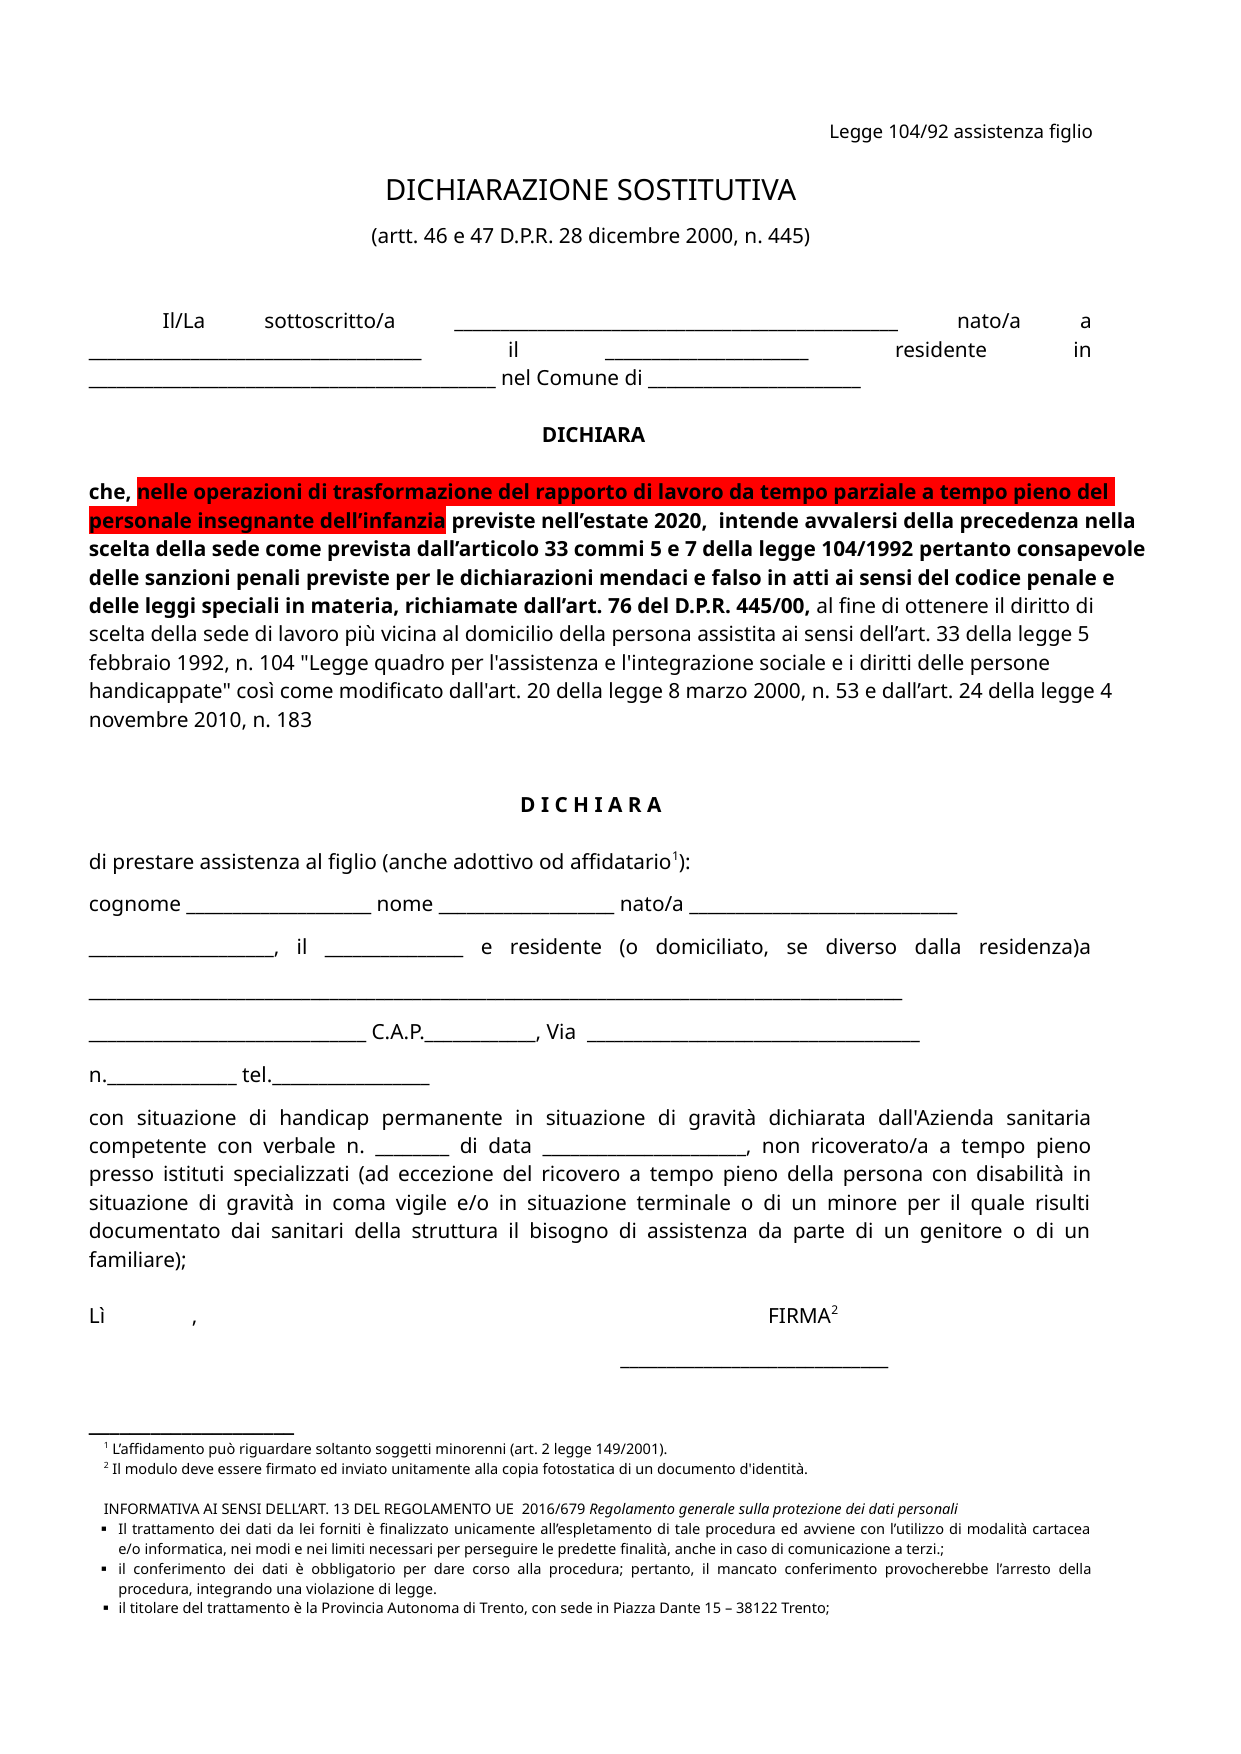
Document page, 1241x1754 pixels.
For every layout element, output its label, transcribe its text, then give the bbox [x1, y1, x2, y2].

subtitle D I C H I A R A [89, 790, 1093, 818]
text (artt. 46 e 47 D.P.R. 28 dicembre 2000, n. 445) [89, 221, 1093, 250]
subtitle Lì , FIRMA2 [89, 1302, 1093, 1330]
list il titolare del trattamento è la Provincia Autonoma di Trento, con sede in Piazza Dante 15 – 38122 Trento; [102, 1598, 1093, 1618]
text 2 Il modulo deve essere firmato ed inviato unitamente alla copia fotostatica di un documento d'identità. [103, 1459, 1092, 1479]
text INFORMATIVA AI SENSI DELL’ART. 13 DEL REGOLAMENTO UE 2016/679 Regolamento generale sulla protezione dei dati personali [103, 1499, 1093, 1519]
text ______________________________ C.A.P.____________, Via ____________________________________ [89, 1017, 1093, 1046]
subtitle Il/La sottoscritto/a ________________________________________________ nato/a a ____________________________________ il ______________________ residente in ____________________________________________ nel Comune di _______________________ [89, 307, 1092, 392]
text _____________________________ [139, 1343, 1092, 1371]
text con situazione di handicap permanente in situazione di gravità dichiarata dall'Azienda sanitaria competente con verbale n. ________ di data ______________________, non ricoverato/a a tempo pieno presso istituti specializzati (ad eccezione del ricovero a tempo pieno della persona con disabilità in situazione di gravità in coma vigile e/o in situazione terminale o di un minore per il quale risulti documentato dai sanitari della struttura il bisogno di assistenza da parte di un genitore o di un familiare); [89, 1103, 1092, 1273]
text 1 L’affidamento può riguardare soltanto soggetti minorenni (art. 2 legge 149/2001). [103, 1439, 1092, 1459]
text che, nelle operazioni di trasformazione del rapporto di lavoro da tempo parziale a tempo pieno del personale insegnante dell’infanzia previste nell’estate 2020, intende avvalersi della precedenza nella scelta della sede come prevista dall’articolo 33 commi 5 e 7 della legge 104/1992 pertanto consapevole delle sanzioni penali previste per le dichiarazioni mendaci e falso in atti ai sensi del codice penale e delle leggi speciali in materia, richiamate dall’art. 76 del D.P.R. 445/00, al fine di ottenere il diritto di scelta della sede di lavoro più vicina al domicilio della persona assistita ai sensi dell’art. 33 della legge 5 febbraio 1992, n. 104 "Legge quadro per l'assistenza e l'integrazione sociale e i diritti delle persone handicappate" così come modificato dall'art. 20 della legge 8 marzo 2000, n. 53 e dall’art. 24 della legge 4 novembre 2010, n. 183 [89, 477, 1152, 733]
text ____________________, il _______________ e residente (o domiciliato, se diverso dalla residenza)a ________________________________________________________________________________________ [89, 932, 1093, 1003]
subtitle Legge 104/92 assistenza figlio [89, 118, 1093, 144]
text cognome ____________________ nome ___________________ nato/a _____________________________ [89, 889, 1093, 918]
subtitle DICHIARAZIONE SOSTITUTIVA [89, 169, 1093, 209]
text n.______________ tel._________________ [89, 1060, 1093, 1088]
text ____________________ [89, 1405, 1092, 1439]
list Il trattamento dei dati da lei forniti è finalizzato unicamente all’espletamento di tale procedura ed avviene con l’utilizzo di modalità cartacea e/o informatica, nei modi e nei limiti necessari per perseguire le predette finalità, anche in caso di comunicazione a terzi.; [100, 1519, 1092, 1558]
text di prestare assistenza al figlio (anche adottivo od affidatario1): [89, 847, 1093, 875]
text DICHIARA [89, 420, 1092, 449]
list il conferimento dei dati è obbligatorio per dare corso alla procedura; pertanto, il mancato conferimento provocherebbe l’arresto della procedura, integrando una violazione di legge. [100, 1558, 1092, 1598]
